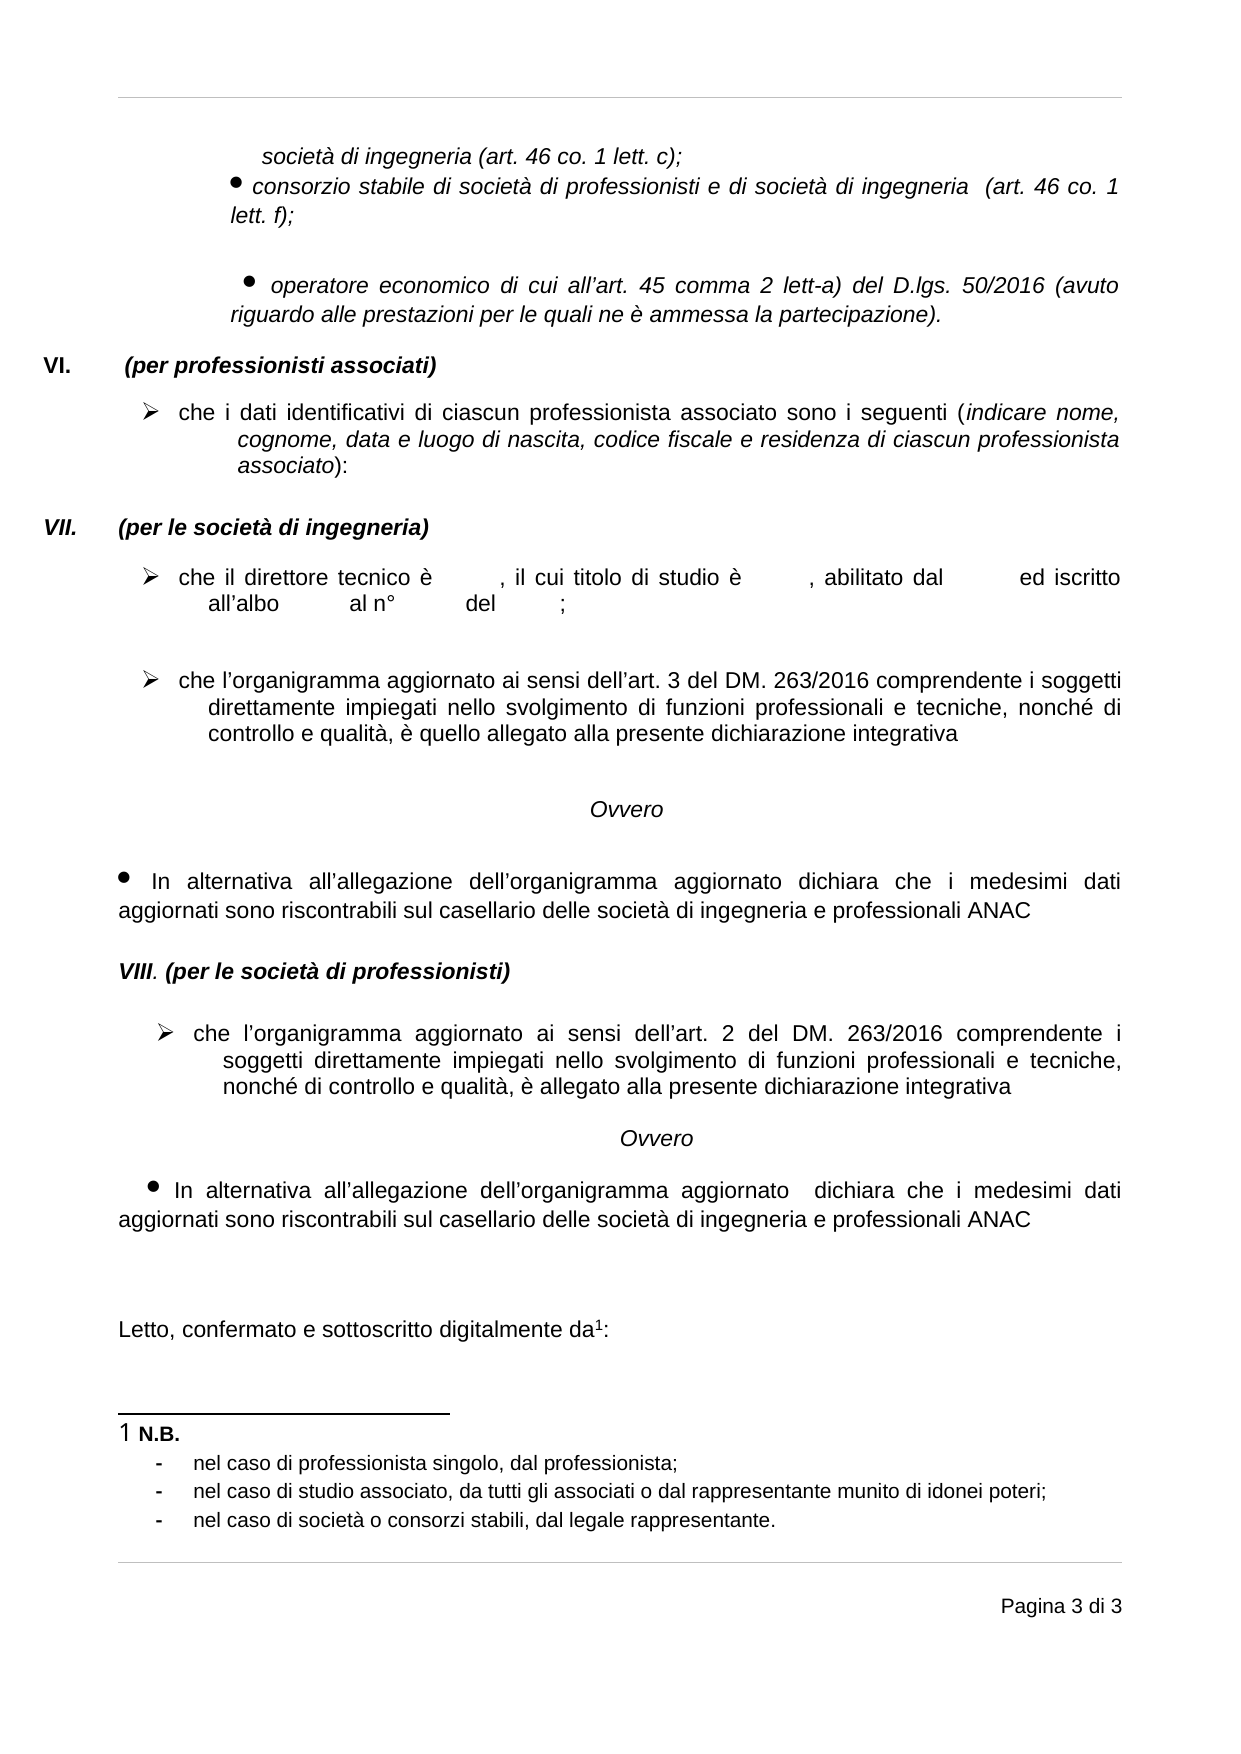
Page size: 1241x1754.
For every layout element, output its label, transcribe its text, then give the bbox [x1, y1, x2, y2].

list nel caso di società o consorzi stabili, dal legale rappresentante. [156, 1505, 1122, 1533]
text Ovvero [193, 1125, 1122, 1151]
text VIII. (per le società di professionisti) [118, 958, 1122, 985]
list che l’organigramma aggiornato ai sensi dell’art. 2 del DM. 263/2016 comprendente i soggetti direttamente impiegati nello svolgimento di funzioni professionali e tecniche, nonché di controllo e qualità, è allegato alla presente dichiarazione integrativa [156, 1020, 1122, 1100]
list nel caso di studio associato, da tutti gli associati o dal rappresentante munito di idonei poteri; [156, 1477, 1122, 1505]
text Letto, confermato e sottoscritto digitalmente da: [118, 1316, 1122, 1343]
text  società di ingegneria (art. 46 co. 1 lett. c); [230, 133, 1122, 171]
text Ovvero [133, 796, 1122, 823]
text  In alternativa all’allegazione dell’organigramma aggiornato dichiara che i medesimi dati aggiornati sono riscontrabili sul casellario delle società di ingegneria e professionali ANAC [118, 1176, 1122, 1232]
list (per professionisti associati) [43, 352, 1122, 378]
text  operatore economico di cui all’art. 45 comma 2 lett-a) del D.lgs. 50/2016 (avuto riguardo alle prestazioni per le quali ne è ammessa la partecipazione). [230, 262, 1122, 327]
list che il direttore tecnico è , il cui titolo di studio è , abilitato dal ed iscritto all’albo al n° del ; [141, 563, 1122, 617]
list (per le società di ingegneria) [43, 514, 1122, 541]
list che i dati identificativi di ciascun professionista associato sono i seguenti (indicare nome, cognome, data e luogo di nascita, codice fiscale e residenza di ciascun professionista associato): [141, 399, 1122, 479]
text  consorzio stabile di società di professionisti e di società di ingegneria (art. 46 co. 1 lett. f); [230, 171, 1122, 228]
text N.B. [118, 1414, 1122, 1448]
text  In alternativa all’allegazione dell’organigramma aggiornato dichiara che i medesimi dati aggiornati sono riscontrabili sul casellario delle società di ingegneria e professionali ANAC [118, 858, 1122, 923]
list nel caso di professionista singolo, dal professionista; [156, 1448, 1122, 1477]
list che l’organigramma aggiornato ai sensi dell’art. 3 del DM. 263/2016 comprendente i soggetti direttamente impiegati nello svolgimento di funzioni professionali e tecniche, nonché di controllo e qualità, è quello allegato alla presente dichiarazione integrativa [141, 667, 1122, 746]
